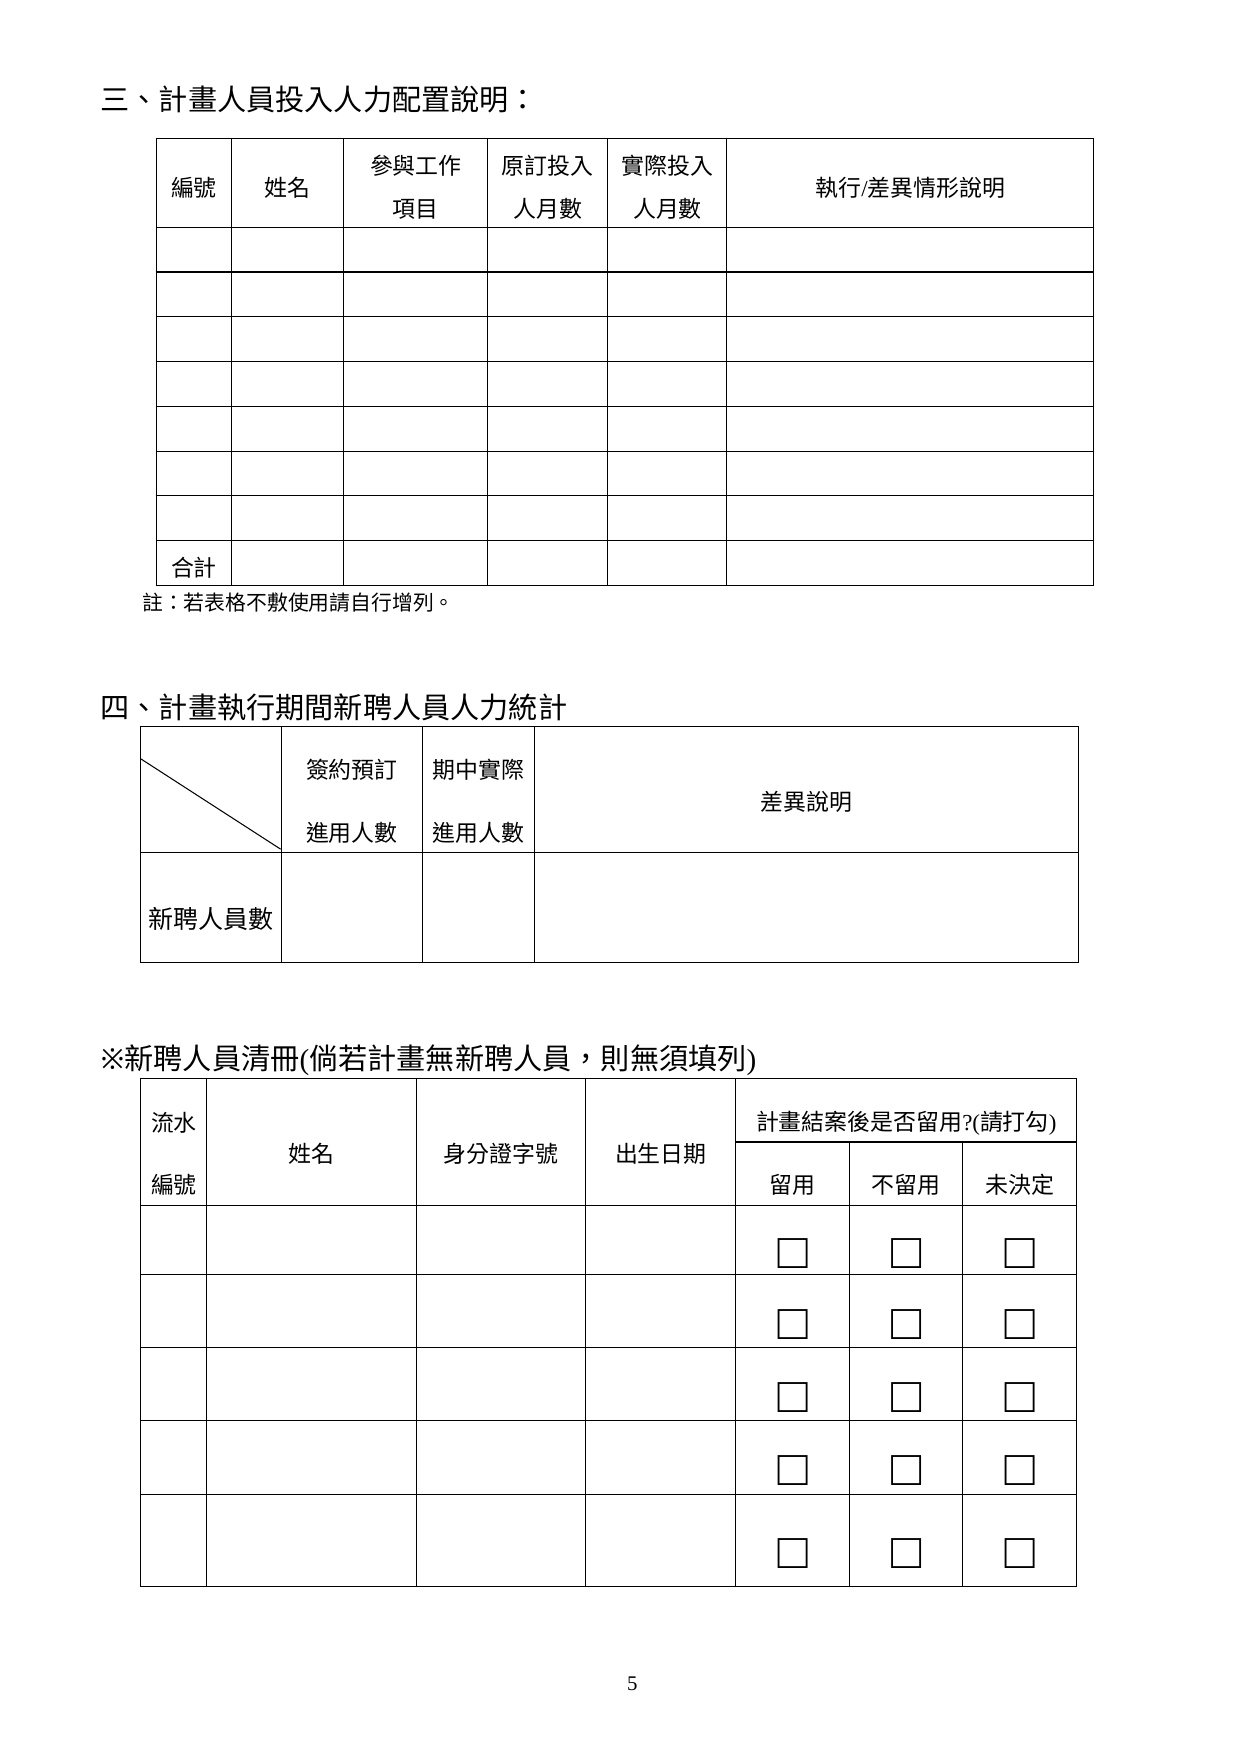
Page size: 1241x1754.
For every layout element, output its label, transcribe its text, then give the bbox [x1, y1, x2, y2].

table_cell [141, 1348, 206, 1420]
text 四、計畫執行期間新聘人員人力統計 [100, 664, 1163, 726]
table_cell [207, 1495, 416, 1586]
table_cell [727, 228, 1093, 271]
table_cell [344, 541, 487, 585]
table_cell □ [736, 1348, 849, 1420]
table_cell 留用 [736, 1143, 849, 1205]
table_cell 未決定 [963, 1143, 1076, 1205]
table_cell □ [963, 1348, 1076, 1420]
table_cell [232, 541, 343, 585]
table_cell [141, 1206, 206, 1274]
table_cell [488, 407, 607, 451]
table_cell [608, 273, 726, 316]
table_cell [344, 228, 487, 271]
table_header [141, 761, 281, 852]
table_header 簽約預訂 進用人數 [282, 727, 422, 852]
text ※新聘人員清冊(倘若計畫無新聘人員，則無須填列) [100, 1015, 1163, 1078]
table_cell □ [850, 1421, 962, 1493]
table_cell [727, 317, 1093, 361]
table_cell [608, 317, 726, 361]
table_cell [608, 228, 726, 271]
table_cell [727, 452, 1093, 495]
table_cell [344, 496, 487, 540]
table_cell [232, 273, 343, 316]
table_cell [423, 853, 534, 962]
table_cell [157, 362, 231, 406]
table_cell [727, 407, 1093, 451]
table_cell [207, 1421, 416, 1493]
table_header 期中實際 進用人數 [423, 727, 534, 852]
table_cell [344, 362, 487, 406]
table_cell [586, 1421, 735, 1493]
table_cell [535, 853, 1078, 962]
table_cell [157, 496, 231, 540]
table_cell [608, 452, 726, 495]
table_cell 合計 [157, 541, 231, 585]
table_cell [586, 1348, 735, 1420]
table_cell [608, 407, 726, 451]
table_cell [608, 541, 726, 585]
table_cell □ [850, 1206, 962, 1274]
table_cell [232, 362, 343, 406]
table_cell 新聘人員數 [141, 853, 281, 962]
table_cell [207, 1275, 416, 1347]
table_cell [232, 496, 343, 540]
table_cell [417, 1421, 585, 1493]
table_cell [344, 407, 487, 451]
table_cell [207, 1348, 416, 1420]
table_cell [727, 362, 1093, 406]
table_cell [727, 273, 1093, 316]
table_header 執行/差異情形說明 [727, 139, 1093, 227]
table_cell [232, 317, 343, 361]
table_cell [232, 452, 343, 495]
table_cell □ [963, 1495, 1076, 1586]
table_cell [417, 1206, 585, 1274]
table_cell [344, 273, 487, 316]
table_header 出生日期 [586, 1079, 735, 1205]
table_cell [608, 362, 726, 406]
table_cell [727, 496, 1093, 540]
table_cell □ [736, 1495, 849, 1586]
table_cell [488, 317, 607, 361]
table_cell [232, 228, 343, 271]
table_cell [157, 452, 231, 495]
table_cell □ [736, 1421, 849, 1493]
table_cell [417, 1495, 585, 1586]
table_cell □ [963, 1421, 1076, 1493]
table_cell [488, 228, 607, 271]
table_cell [344, 452, 487, 495]
text 三、計畫人員投入人力配置說明： [100, 77, 1163, 119]
table_cell □ [963, 1206, 1076, 1274]
table_cell □ [963, 1275, 1076, 1347]
table_cell [157, 273, 231, 316]
table_cell [141, 1421, 206, 1493]
table_cell [586, 1275, 735, 1347]
table_cell □ [736, 1206, 849, 1274]
table_cell [417, 1348, 585, 1420]
table_cell [488, 452, 607, 495]
table_cell [232, 407, 343, 451]
table_header 姓名 [232, 139, 343, 227]
table_cell [282, 853, 422, 962]
text 註：若表格不敷使用請自行增列。 [100, 586, 1163, 616]
table_header 姓名 [207, 1079, 416, 1205]
table_header [141, 727, 281, 848]
table_header 流水編號 [141, 1079, 206, 1205]
table_cell □ [850, 1275, 962, 1347]
table_cell [207, 1206, 416, 1274]
table_header 差異說明 [535, 727, 1078, 852]
table_cell [488, 362, 607, 406]
table_cell □ [850, 1348, 962, 1420]
table_cell [344, 317, 487, 361]
table_header 編號 [157, 139, 231, 227]
table_header 計畫結案後是否留用?(請打勾) [736, 1079, 1076, 1141]
table_cell [157, 228, 231, 271]
table_header 身分證字號 [417, 1079, 585, 1205]
table_cell 不留用 [850, 1143, 962, 1205]
table_cell [608, 496, 726, 540]
table_header 實際投入 人月數 [608, 139, 726, 227]
table_cell [417, 1275, 585, 1347]
table_cell □ [850, 1495, 962, 1586]
table_cell [727, 541, 1093, 585]
table_cell [488, 496, 607, 540]
table_header 原訂投入 人月數 [488, 139, 607, 227]
table_header 參與工作 項目 [344, 139, 487, 227]
table_cell [488, 541, 607, 585]
table_cell [157, 407, 231, 451]
table_cell □ [736, 1275, 849, 1347]
table_cell [157, 317, 231, 361]
table_cell [141, 1275, 206, 1347]
table_cell [586, 1495, 735, 1586]
table_cell [586, 1206, 735, 1274]
table_cell [488, 273, 607, 316]
table_cell [141, 1495, 206, 1586]
